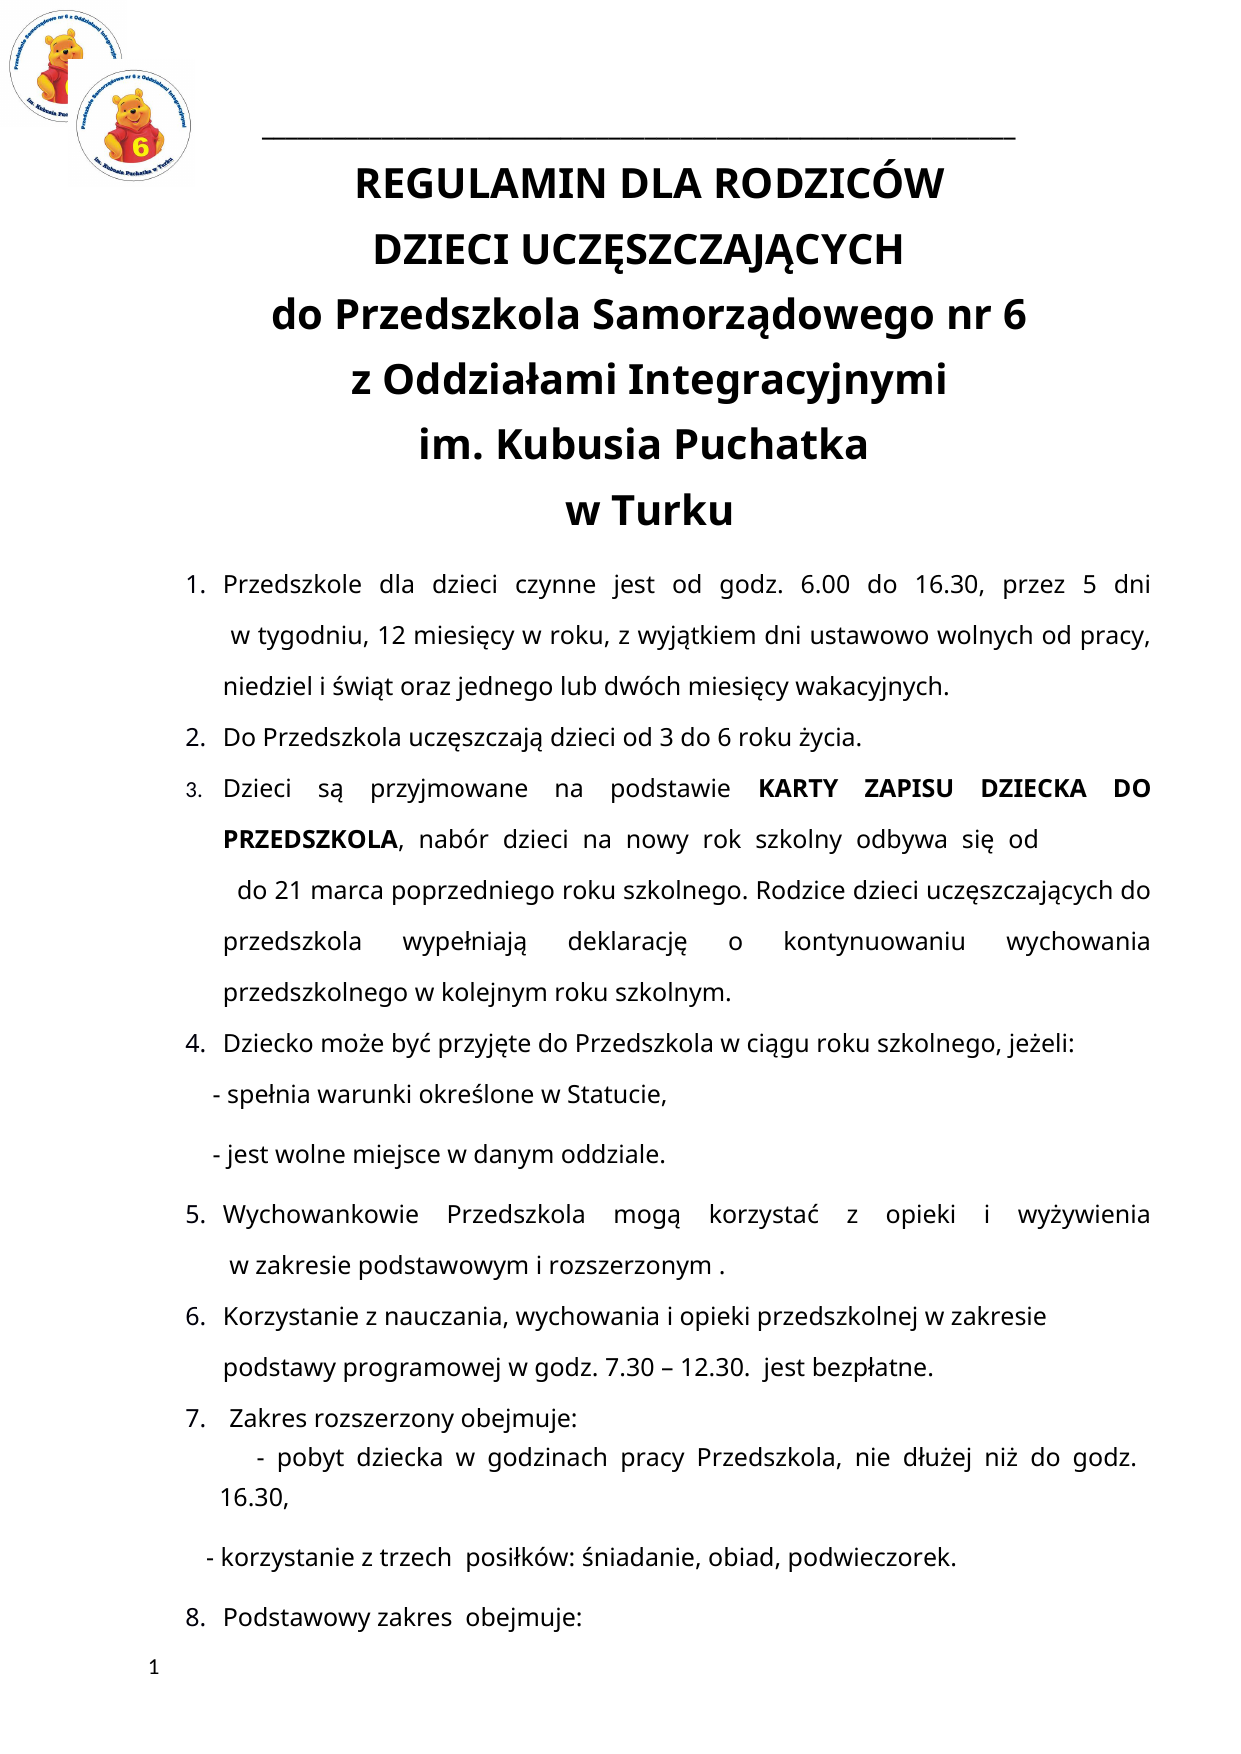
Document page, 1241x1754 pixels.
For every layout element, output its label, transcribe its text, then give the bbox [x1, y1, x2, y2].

list Wychowankowie Przedszkola mogą korzystać z opieki i wyżywienia w zakresie podstawowym i rozszerzonym . [185, 1197, 1152, 1282]
list Zakres rozszerzony obejmuje: [185, 1401, 1152, 1435]
list Przedszkole dla dzieci czynne jest od godz. 6.00 do 16.30, przez 5 dni w tygodniu, 12 miesięcy w roku, z wyjątkiem dni ustawowo wolnych od pracy, niedziel i świąt oraz jednego lub dwóch miesięcy wakacyjnych. [185, 566, 1152, 702]
text REGULAMIN DLA RODZICÓW DZIECI UCZĘSZCZAJĄCYCH do Przedszkola Samorządowego nr 6 z Oddziałami Integracyjnymi im. Kubusia Puchatka w Turku [148, 154, 1152, 537]
list Korzystanie z nauczania, wychowania i opieki przedszkolnej w zakresie podstawy programowej w godz. 7.30 – 12.30. jest bezpłatne. [185, 1299, 1152, 1384]
list Dziecko może być przyjęte do Przedszkola w ciągu roku szkolnego, jeżeli: [185, 1026, 1152, 1060]
text - pobyt dziecka w godzinach pracy Przedszkola, nie dłużej niż do godz. 16.30, [148, 1440, 1152, 1513]
list Podstawowy zakres obejmuje: [185, 1599, 1152, 1633]
text _______________________________________________________________ [195, 104, 1152, 144]
text - korzystanie z trzech posiłków: śniadanie, obiad, podwieczorek. [148, 1539, 1152, 1573]
text - spełnia warunki określone w Statucie, [148, 1077, 1152, 1111]
list Do Przedszkola uczęszczają dzieci od 3 do 6 roku życia. [185, 719, 1152, 753]
list Dzieci są przyjmowane na podstawie KARTY ZAPISU DZIECKA DO PRZEDSZKOLA, nabór dzieci na nowy rok szkolny odbywa się od do 21 marca poprzedniego roku szkolnego. Rodzice dzieci uczęszczających do przedszkola wypełniają deklarację o kontynuowaniu wychowania przedszkolnego w kolejnym roku szkolnym. [185, 771, 1152, 1009]
text - jest wolne miejsce w danym oddziale. [148, 1137, 1152, 1171]
